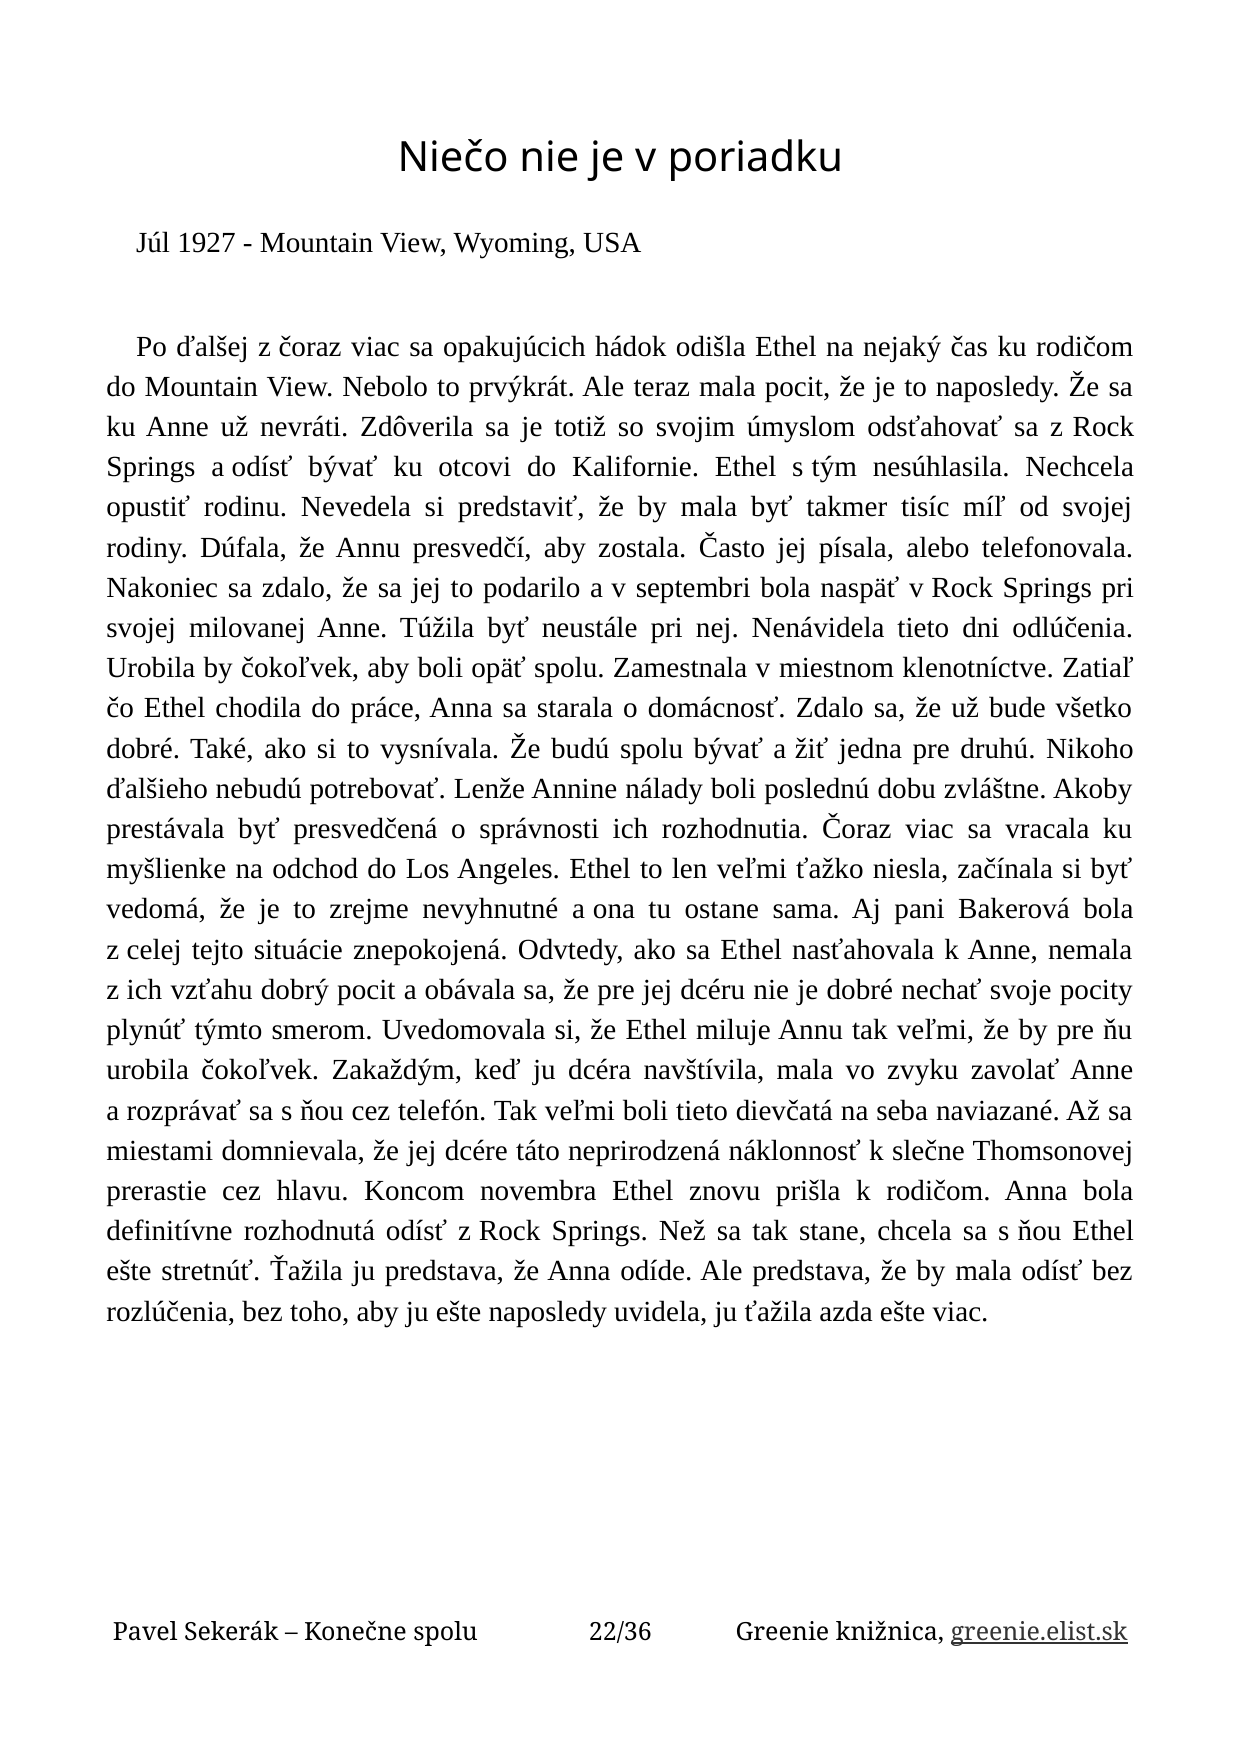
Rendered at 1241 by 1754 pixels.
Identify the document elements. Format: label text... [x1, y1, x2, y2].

subtitle Niečo nie je v poriadku [106, 127, 1134, 184]
text Júl 1927 - Mountain View, Wyoming, USA [106, 225, 1134, 258]
text Po ďalšej z čoraz viac sa opakujúcich hádok odišla Ethel na nejaký čas ku rodičom do Mountain View. Nebolo to prvýkrát. Ale teraz mala pocit, že je to naposledy. Že sa ku Anne už nevráti. Zdôverila sa je totiž so svojim úmyslom odsťahovať sa z Rock Springs a odísť bývať ku otcovi do Kalifornie. Ethel s tým nesúhlasila. Nechcela opustiť rodinu. Nevedela si predstaviť, že by mala byť takmer tisíc míľ od svojej rodiny. Dúfala, že Annu presvedčí, aby zostala. Často jej písala, alebo telefonovala. Nakoniec sa zdalo, že sa jej to podarilo a v septembri bola naspäť v Rock Springs pri svojej milovanej Anne. Túžila byť neustále pri nej. Nenávidela tieto dni odlúčenia. Urobila by čokoľvek, aby boli opäť spolu. Zamestnala v miestnom klenotníctve. Zatiaľ čo Ethel chodila do práce, Anna sa starala o domácnosť. Zdalo sa, že už bude všetko dobré. Také, ako si to vysnívala. Že budú spolu bývať a žiť jedna pre druhú. Nikoho ďalšieho nebudú potrebovať. Lenže Annine nálady boli poslednú dobu zvláštne. Akoby prestávala byť presvedčená o správnosti ich rozhodnutia. Čoraz viac sa vracala ku myšlienke na odchod do Los Angeles. Ethel to len veľmi ťažko niesla, začínala si byť vedomá, že je to zrejme nevyhnutné a ona tu ostane sama. Aj pani Bakerová bola z celej tejto situácie znepokojená. Odvtedy, ako sa Ethel nasťahovala k Anne, nemala z ich vzťahu dobrý pocit a obávala sa, že pre jej dcéru nie je dobré nechať svoje pocity plynúť týmto smerom. Uvedomovala si, že Ethel miluje Annu tak veľmi, že by pre ňu urobila čokoľvek. Zakaždým, keď ju dcéra navštívila, mala vo zvyku zavolať Anne a rozprávať sa s ňou cez telefón. Tak veľmi boli tieto dievčatá na seba naviazané. Až sa miestami domnievala, že jej dcére táto neprirodzená náklonnosť k slečne Thomsonovej prerastie cez hlavu. Koncom novembra Ethel znovu prišla k rodičom. Anna bola definitívne rozhodnutá odísť z Rock Springs. Než sa tak stane, chcela sa s ňou Ethel ešte stretnúť. Ťažila ju predstava, že Anna odíde. Ale predstava, že by mala odísť bez rozlúčenia, bez toho, aby ju ešte naposledy uvidela, ju ťažila azda ešte viac. [106, 329, 1134, 1327]
